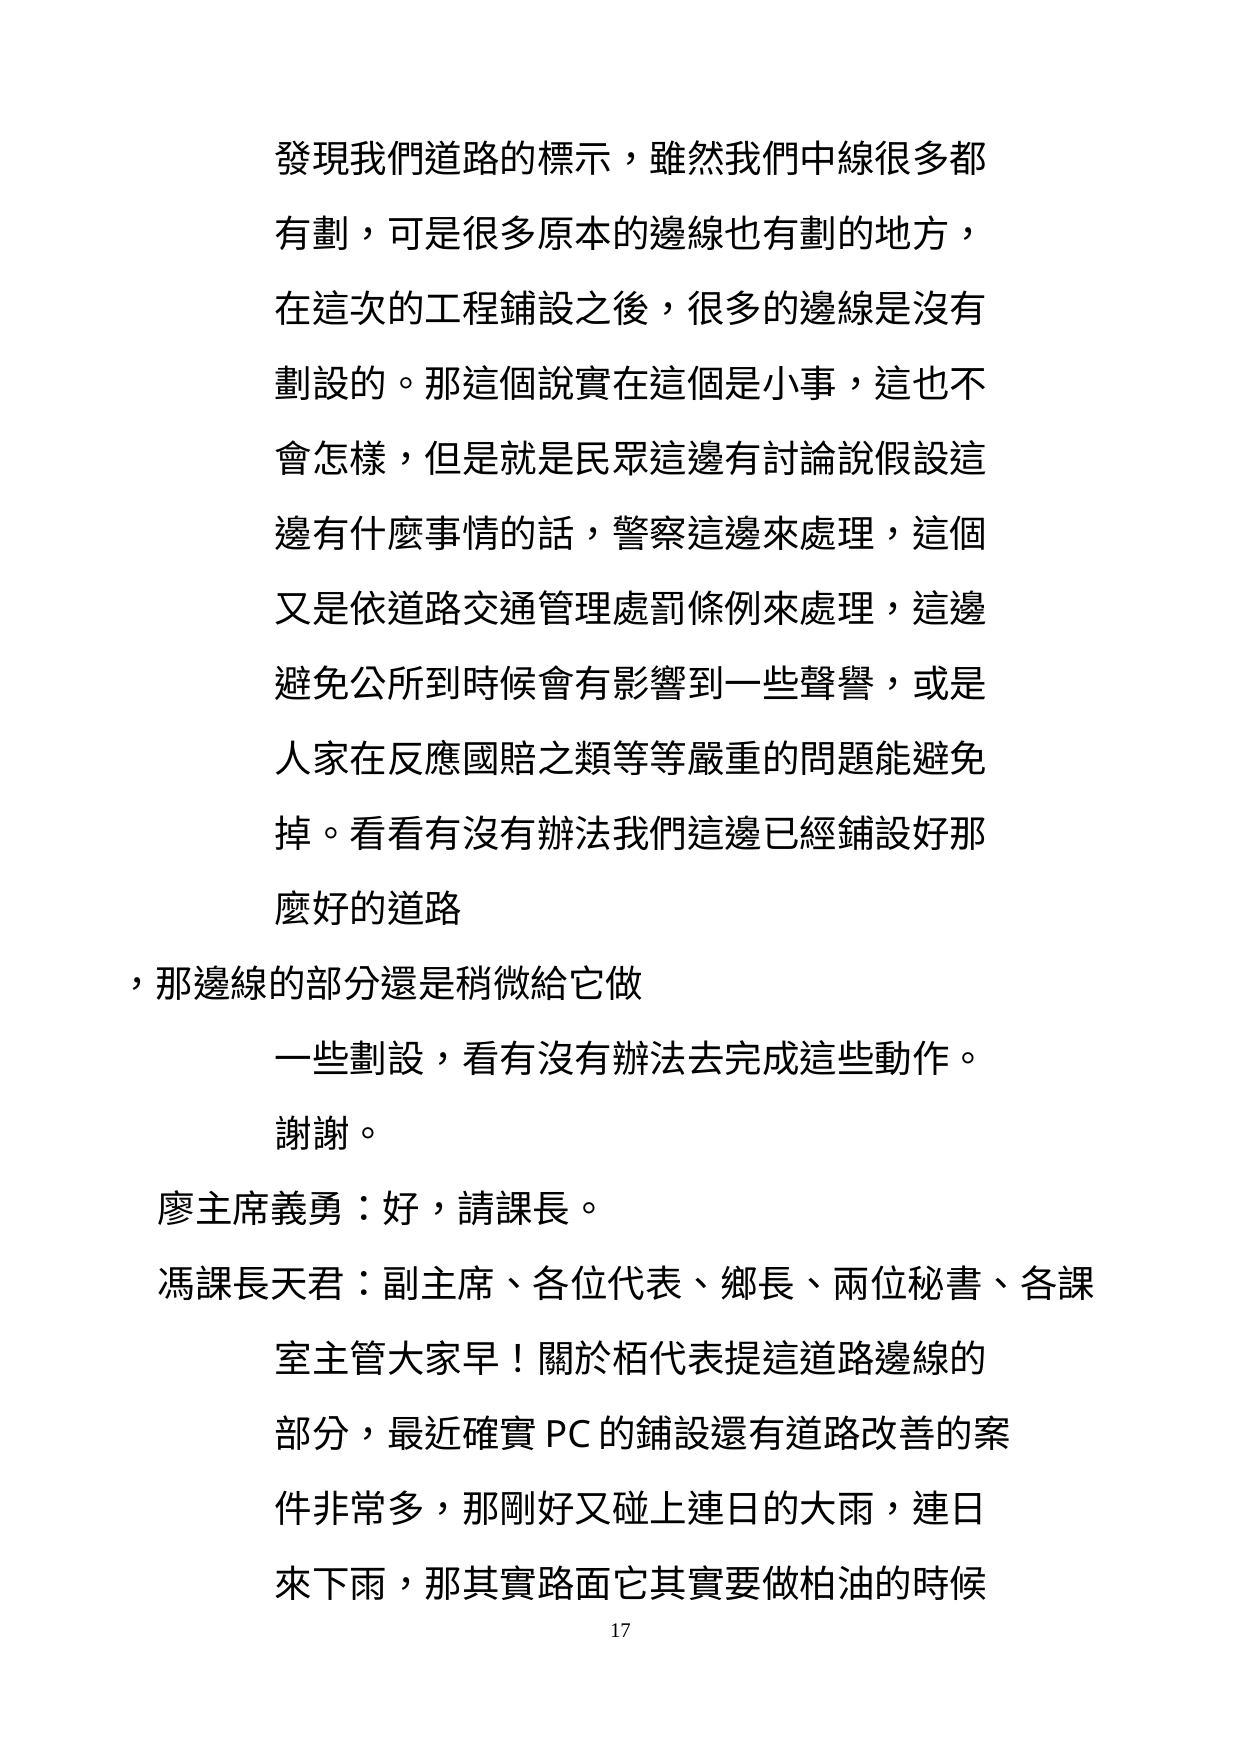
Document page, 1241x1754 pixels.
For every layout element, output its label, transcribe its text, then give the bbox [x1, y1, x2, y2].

text 會怎樣，但是就是民眾這邊有討論說假設這 [118, 418, 1131, 493]
text 麼好的道路 [118, 868, 1131, 943]
text 來下雨，那其實路面它其實要做柏油的時候 [118, 1543, 1131, 1618]
text 一些劃設，看有沒有辦法去完成這些動作。 [118, 1018, 1131, 1093]
text 又是依道路交通管理處罰條例來處理，這邊 [118, 568, 1131, 643]
text ，那邊線的部分還是稍微給它做 [118, 943, 1131, 1018]
text 人家在反應國賠之類等等嚴重的問題能避免 [118, 718, 1131, 793]
text 室主管大家早！關於栢代表提這道路邊線的 [118, 1318, 1131, 1393]
text 部分，最近確實PC的鋪設還有道路改善的案 [118, 1393, 1131, 1468]
text 謝謝。 [118, 1093, 1131, 1168]
text 有劃，可是很多原本的邊線也有劃的地方， [118, 193, 1131, 268]
text 件非常多，那剛好又碰上連日的大雨，連日 [118, 1468, 1131, 1543]
text 廖主席義勇：好，請課長。 [118, 1168, 1131, 1243]
text 在這次的工程鋪設之後，很多的邊線是沒有 [118, 268, 1131, 343]
text 發現我們道路的標示，雖然我們中線很多都 [118, 118, 1131, 193]
text 掉。看看有沒有辦法我們這邊已經鋪設好那 [118, 793, 1131, 868]
text 邊有什麼事情的話，警察這邊來處理，這個 [118, 493, 1131, 568]
text 劃設的。那這個說實在這個是小事，這也不 [118, 343, 1131, 418]
text 馮課長天君：副主席、各位代表、鄉長、兩位秘書、各課 [118, 1243, 1131, 1318]
text 避免公所到時候會有影響到一些聲譽，或是 [118, 643, 1131, 718]
